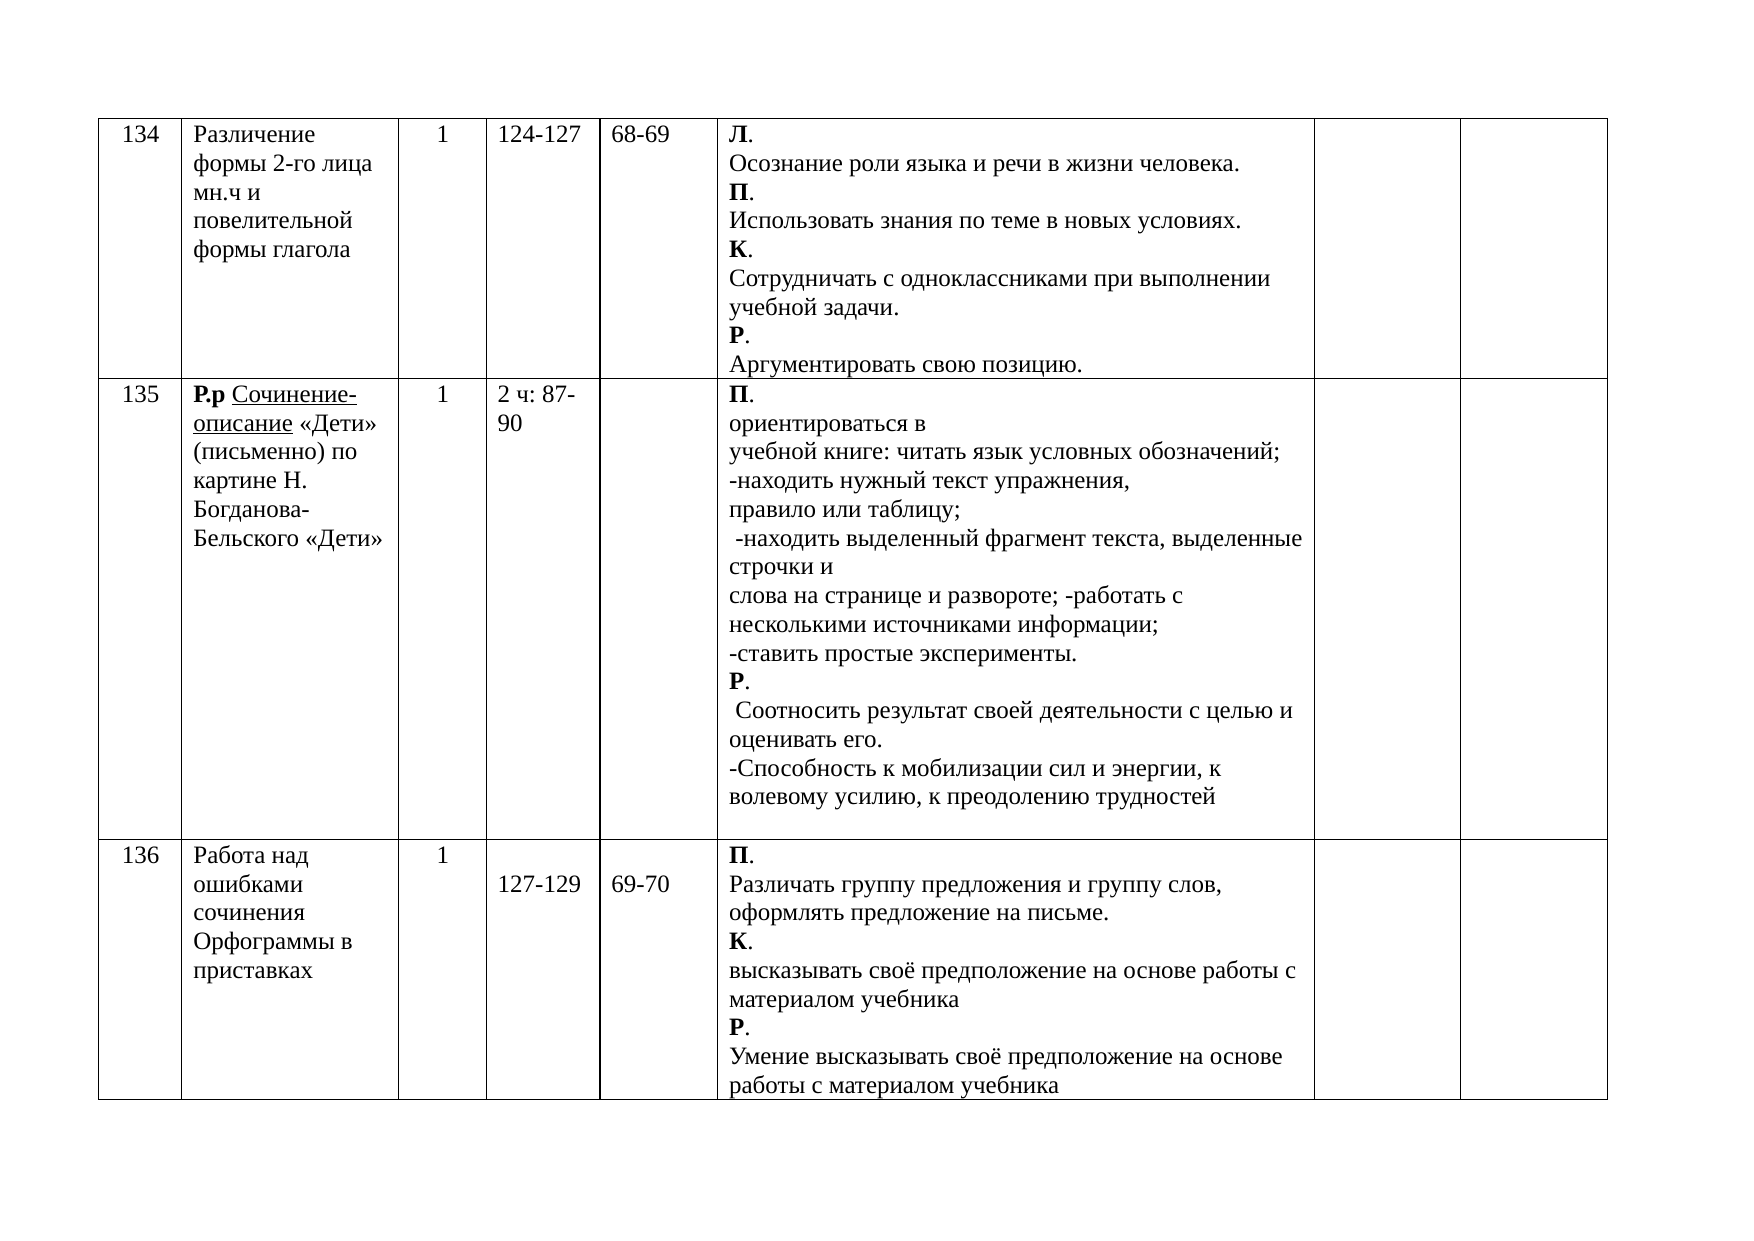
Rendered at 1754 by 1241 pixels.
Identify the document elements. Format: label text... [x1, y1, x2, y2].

table_cell [1315, 379, 1460, 839]
table_cell 134 [99, 119, 181, 378]
table_cell [1315, 840, 1460, 1099]
table_cell 1 [399, 840, 486, 1099]
table_cell 68-69 [601, 119, 717, 378]
table_cell [1461, 119, 1607, 378]
table_cell 69-70 [601, 840, 717, 1099]
table_cell 1 [399, 379, 486, 839]
table_cell Л. Осознание роли языка и речи в жизни человека. П. Использовать знания по теме в новых условиях. К. Сотрудничать с одноклассниками при выполнении учебной задачи. Р. Аргументировать свою позицию. [718, 119, 1314, 378]
table_cell П. ориентироваться в учебной книге: читать язык условных обозначений; -находить нужный текст упражнения, правило или таблицу; -находить выделенный фрагмент текста, выделенные строчки и слова на странице и развороте; -работать с несколькими источниками информации; -ставить простые эксперименты. Р. Соотносить результат своей деятельности с целью и оценивать его. -Способность к мобилизации сил и энергии, к волевому усилию, к преодолению трудностей [718, 379, 1314, 839]
table_cell 136 [99, 840, 181, 1099]
table_cell Различение формы 2-го лица мн.ч и повелительной формы глагола [182, 119, 398, 378]
table_cell 127-129 [487, 840, 599, 1099]
table_cell [1461, 840, 1607, 1099]
table_cell Работа над ошибками сочинения Орфограммы в приставках [182, 840, 398, 1099]
table_cell 135 [99, 379, 181, 839]
table_cell 2 ч: 87-90 [487, 379, 599, 839]
table_cell [1315, 119, 1460, 378]
table_cell [1461, 379, 1607, 839]
table_cell П. Различать группу предложения и группу слов, оформлять предложение на письме. К. высказывать своё предположение на основе работы с материалом учебника Р. Умение высказывать своё предположение на основе работы с материалом учебника [718, 840, 1314, 1099]
table_cell 124-127 [487, 119, 599, 378]
table_cell 1 [399, 119, 486, 378]
table_cell [601, 379, 717, 839]
table_cell Р.р Сочинение-описание «Дети» (письменно) по картине Н. Богданова-Бельского «Дети» [182, 379, 398, 839]
